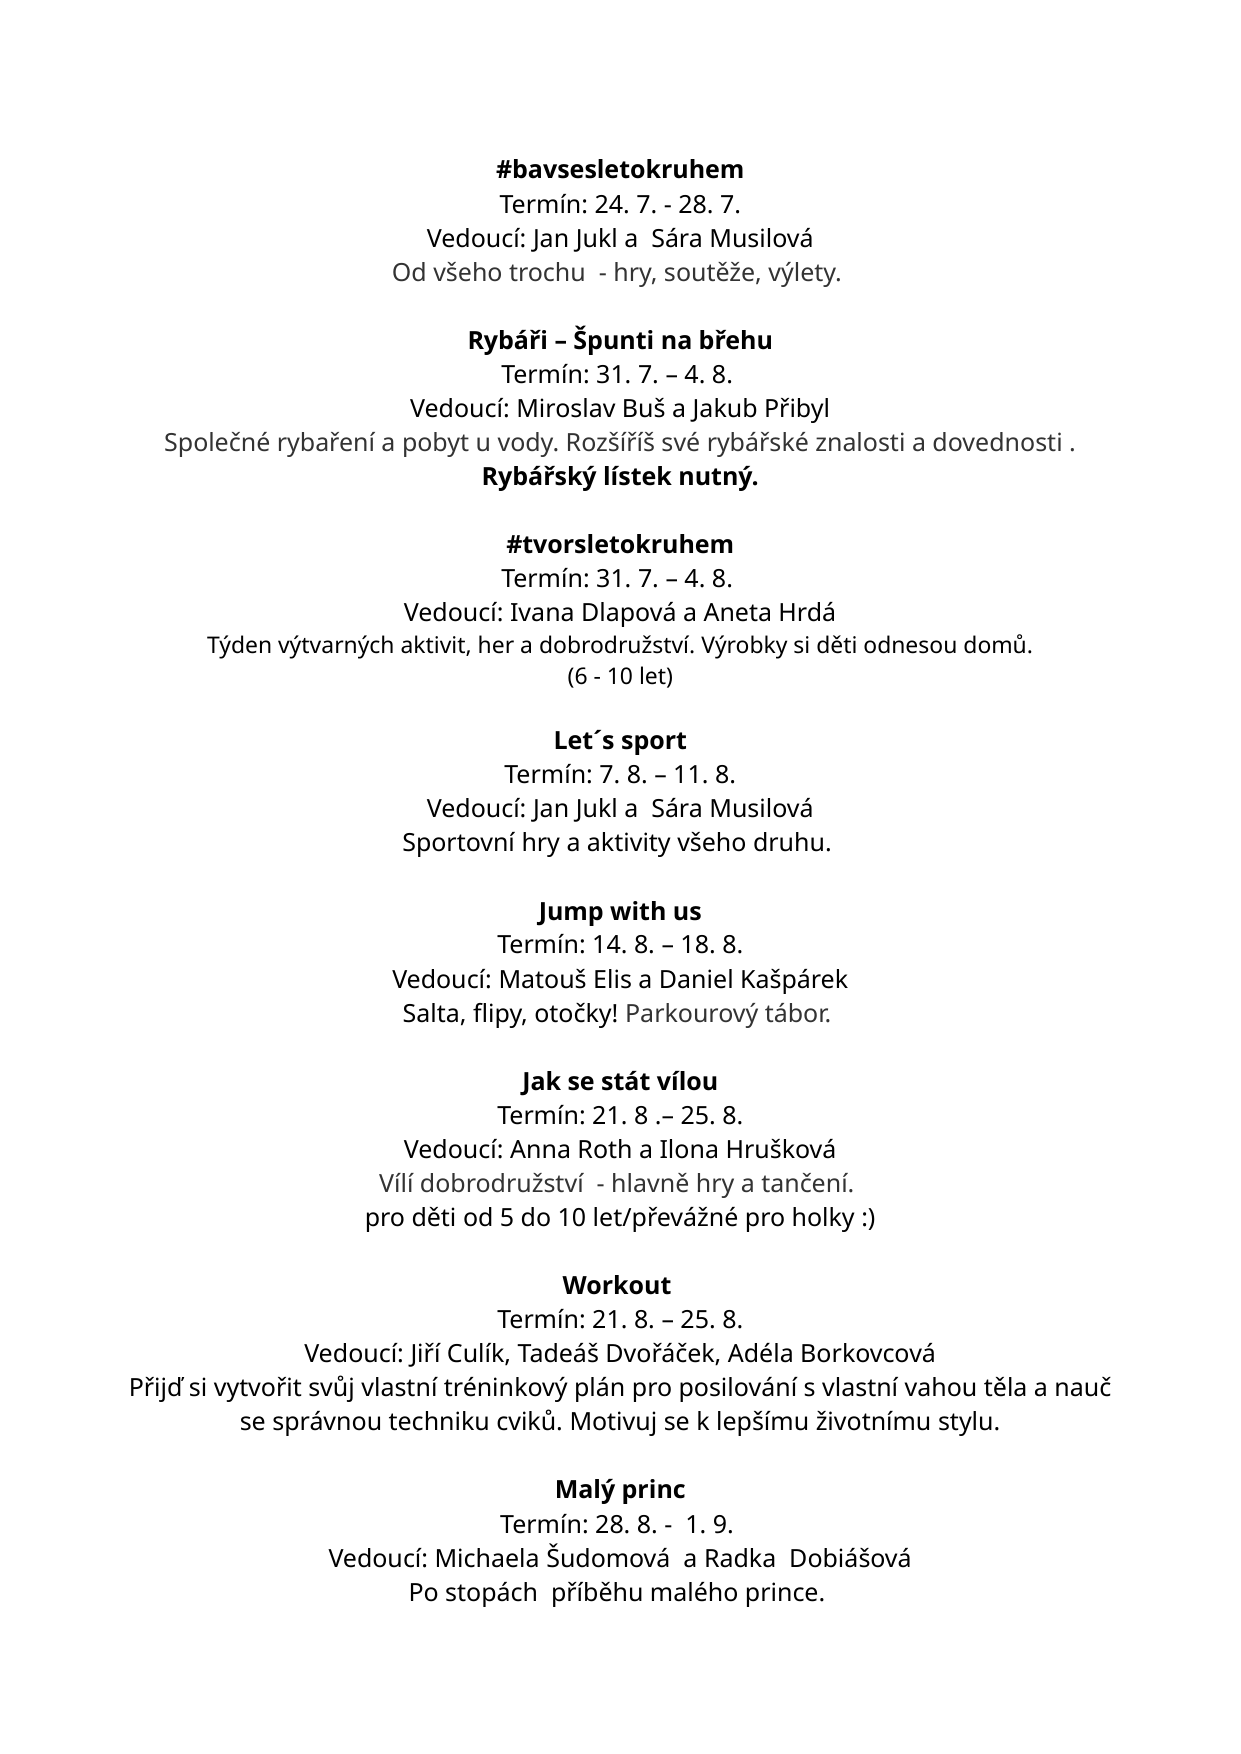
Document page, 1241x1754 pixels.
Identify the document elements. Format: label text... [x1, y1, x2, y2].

text Vedoucí: Jiří Culík, Tadeáš Dvořáček, Adéla Borkovcová [118, 1336, 1122, 1370]
text Termín: 28. 8. - 1. 9. [118, 1506, 1122, 1540]
text Salta, flipy, otočky! Parkourový tábor. [118, 995, 1122, 1029]
text Termín: 24. 7. - 28. 7. [118, 186, 1122, 220]
text Vedoucí: Anna Roth a Ilona Hrušková [118, 1132, 1122, 1166]
text Jump with us [118, 893, 1122, 927]
text Let´s sport [118, 723, 1122, 757]
text Vedoucí: Matouš Elis a Daniel Kašpárek [118, 961, 1122, 995]
text Jak se stát vílou [118, 1063, 1122, 1097]
text Termín: 21. 8 .– 25. 8. [118, 1097, 1122, 1132]
text Vílí dobrodružství - hlavně hry a tančení. [118, 1166, 1122, 1200]
text Termín: 31. 7. – 4. 8. [118, 357, 1122, 391]
text Rybáři – Špunti na břehu [118, 322, 1122, 357]
text Termín: 21. 8. – 25. 8. [118, 1302, 1122, 1336]
text Vedoucí: Michaela Šudomová a Radka Dobiášová [118, 1540, 1122, 1574]
text Od všeho trochu - hry, soutěže, výlety. [118, 254, 1122, 288]
text Termín: 14. 8. – 18. 8. [118, 927, 1122, 961]
text Vedoucí: Ivana Dlapová a Aneta Hrdá [118, 595, 1122, 629]
text Termín: 7. 8. – 11. 8. [118, 757, 1122, 791]
text Malý princ [118, 1472, 1122, 1506]
text Společné rybaření a pobyt u vody. Rozšíříš své rybářské znalosti a dovednosti . [118, 425, 1122, 459]
text Přijď si vytvořit svůj vlastní tréninkový plán pro posilování s vlastní vahou těla a nauč se správnou techniku cviků. Motivuj se k lepšímu životnímu stylu. [118, 1370, 1122, 1438]
text pro děti od 5 do 10 let/převážné pro holky :) [118, 1200, 1122, 1234]
text #tvorsletokruhem [118, 527, 1122, 561]
text Týden výtvarných aktivit, her a dobrodružství. Výrobky si děti odnesou domů. [118, 629, 1122, 660]
text Rybářský lístek nutný. [118, 459, 1122, 493]
text (6 - 10 let) [118, 660, 1122, 692]
text Workout [118, 1268, 1122, 1302]
text #bavsesletokruhem [118, 152, 1122, 186]
text Vedoucí: Miroslav Buš a Jakub Přibyl [118, 391, 1122, 425]
text Vedoucí: Jan Jukl a Sára Musilová [118, 220, 1122, 254]
text Sportovní hry a aktivity všeho druhu. [118, 825, 1122, 859]
text Termín: 31. 7. – 4. 8. [118, 561, 1122, 595]
text Vedoucí: Jan Jukl a Sára Musilová [118, 791, 1122, 825]
text Po stopách příběhu malého prince. [118, 1574, 1122, 1608]
